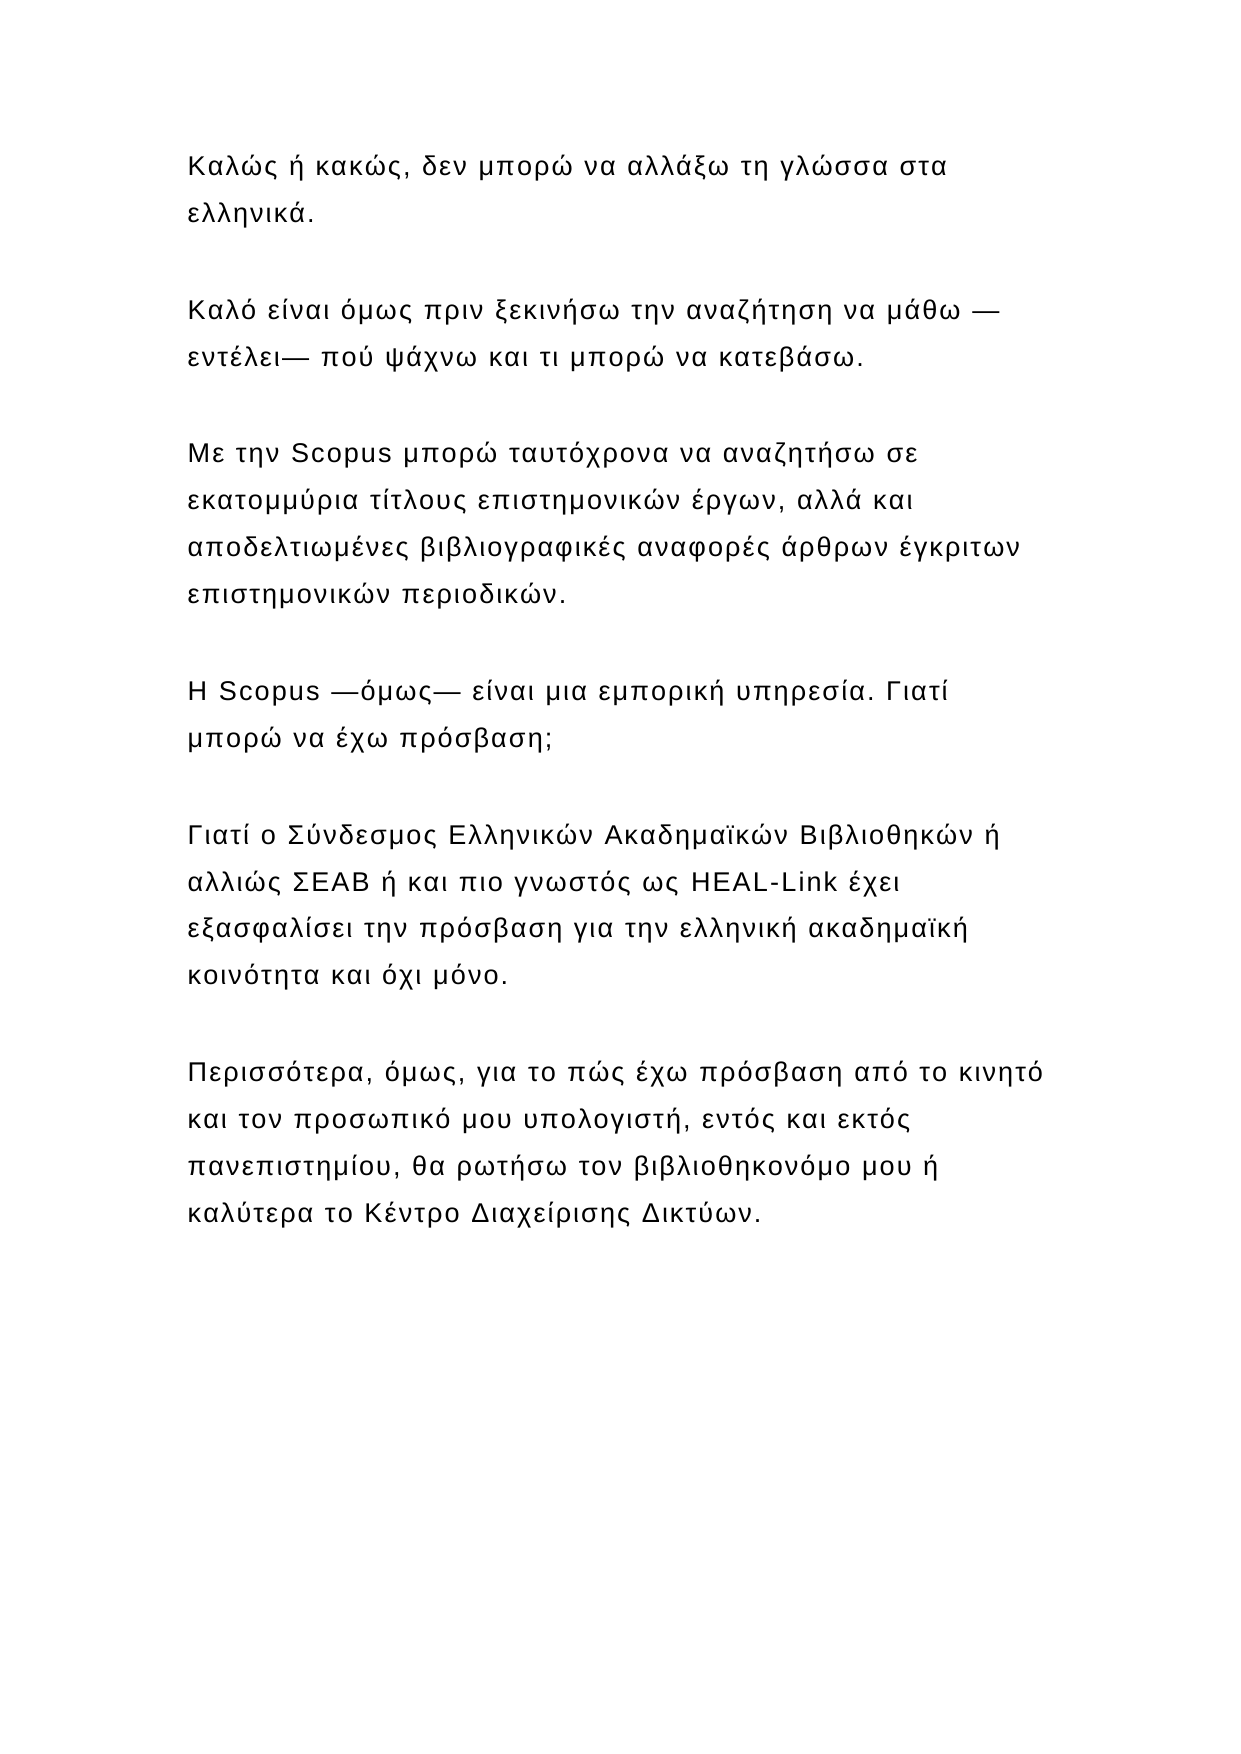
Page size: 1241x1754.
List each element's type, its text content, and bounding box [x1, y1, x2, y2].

text Με την Scopus μπορώ ταυτόχρονα να αναζητήσω σε εκατομμύρια τίτλους επιστημονικών έργων, αλλά και αποδελτιωμένες βιβλιογραφικές αναφορές άρθρων έγκριτων επιστημονικών περιοδικών. [187, 437, 1053, 609]
text Η Scopus —όμως— είναι μια εμπορική υπηρεσία. Γιατί μπορώ να έχω πρόσβαση; [187, 675, 1053, 753]
text Καλώς ή κακώς, δεν μπορώ να αλλάξω τη γλώσσα στα ελληνικά. [187, 150, 1053, 228]
text Περισσότερα, όμως, για το πώς έχω πρόσβαση από το κινητό και τον προσωπικό μου υπολογιστή, εντός και εκτός πανεπιστημίου, θα ρωτήσω τον βιβλιοθηκονόμο μου ή καλύτερα το Κέντρο Διαχείρισης Δικτύων. [187, 1056, 1053, 1228]
text Καλό είναι όμως πριν ξεκινήσω την αναζήτηση να μάθω —εντέλει— πού ψάχνω και τι μπορώ να κατεβάσω. [187, 294, 1053, 372]
text Γιατί ο Σύνδεσμος Ελληνικών Ακαδημαϊκών Βιβλιοθηκών ή αλλιώς ΣΕΑΒ ή και πιο γνωστός ως HEAL-Link έχει εξασφαλίσει την πρόσβαση για την ελληνική ακαδημαϊκή κοινότητα και όχι μόνο. [187, 819, 1053, 991]
